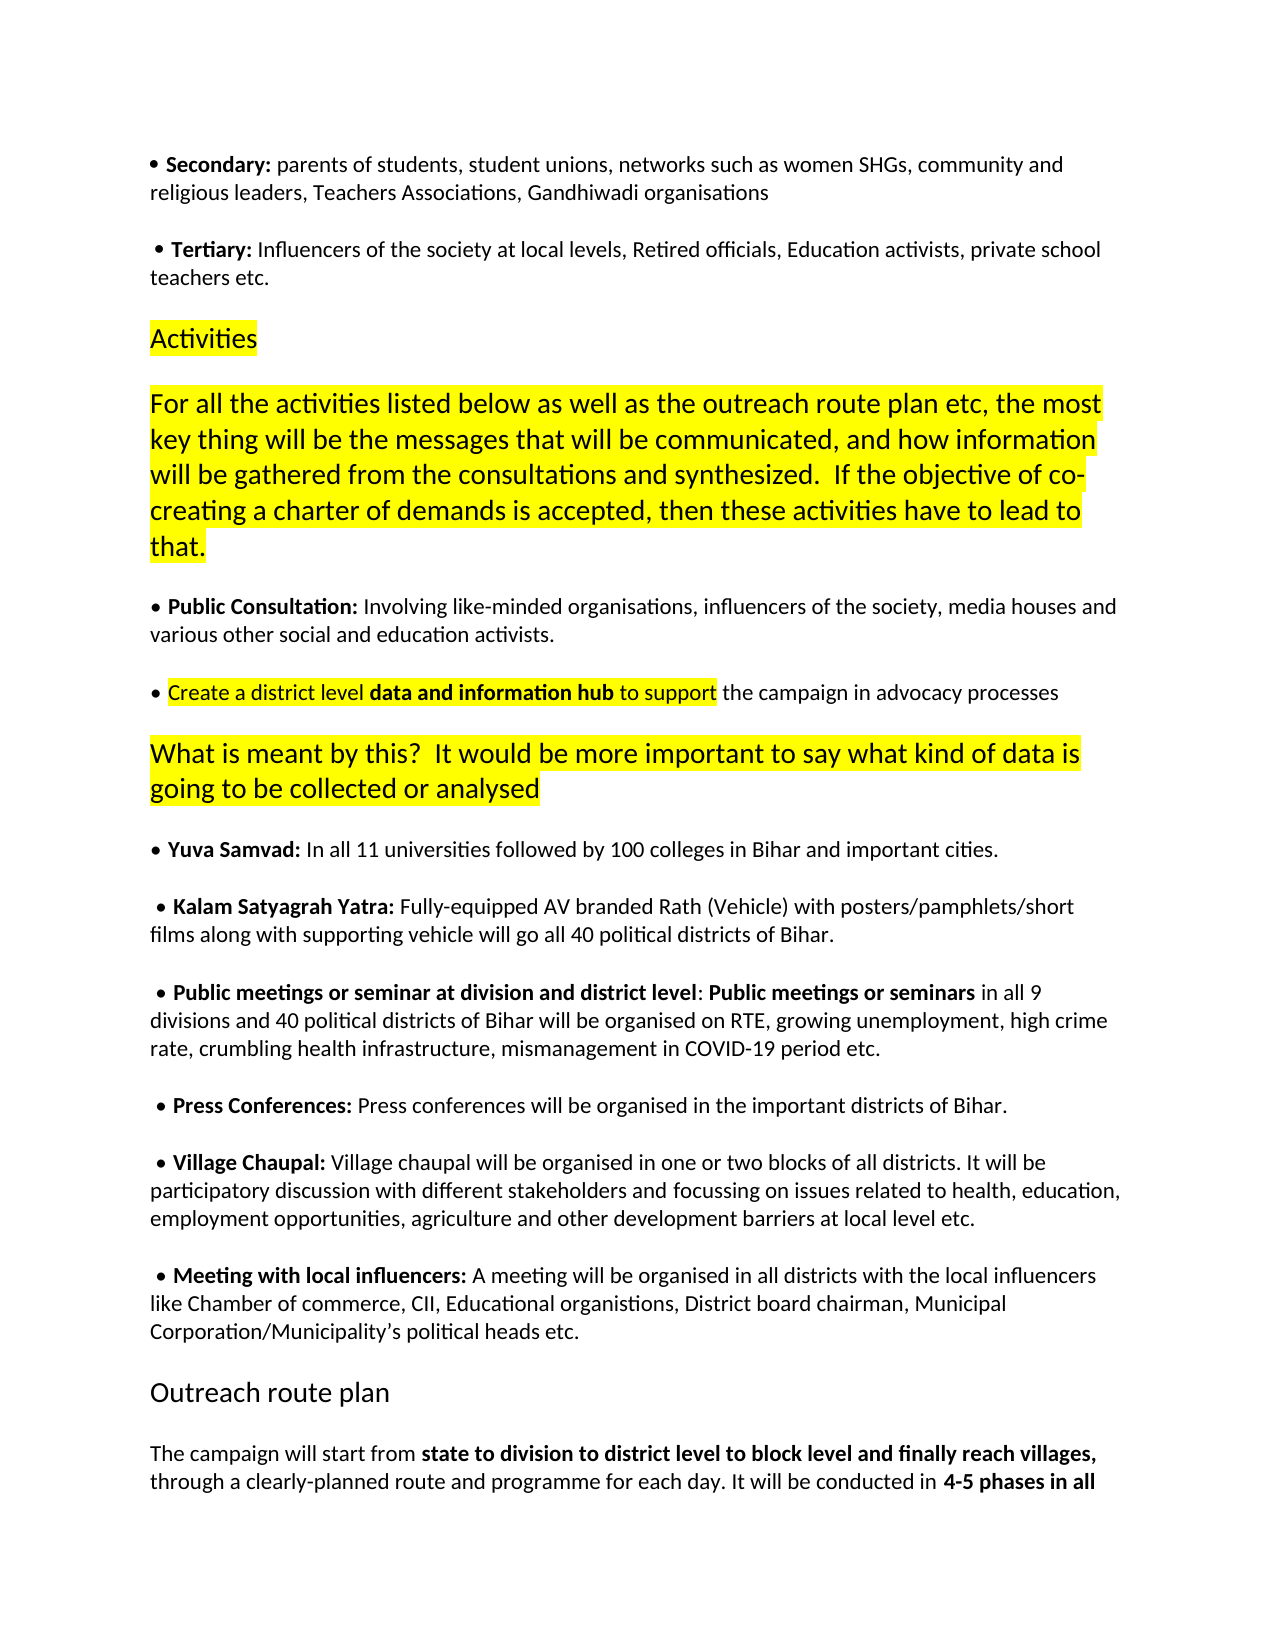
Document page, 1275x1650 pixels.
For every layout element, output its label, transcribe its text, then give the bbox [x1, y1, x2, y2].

text The campaign will start from state to division to district level to block level and finally reach villages, through a clearly-planned route and programme for each day. It will be conducted in 4-5 phases in all [150, 1439, 1125, 1495]
text • Kalam Satyagrah Yatra: Fully-equipped AV branded Rath (Vehicle) with posters/pamphlets/short films along with supporting vehicle will go all 40 political districts of Bihar. [150, 892, 1125, 948]
text Activities [150, 320, 1125, 356]
text • Meeting with local influencers: A meeting will be organised in all districts with the local influencers like Chamber of commerce, CII, Educational organistions, District board chairman, Municipal Corporation/Municipality’s political heads etc. [150, 1261, 1125, 1345]
text · Secondary: parents of students, student unions, networks such as women SHGs, community and religious leaders, Teachers Associations, Gandhiwadi organisations [150, 150, 1125, 206]
text • Press Conferences: Press conferences will be organised in the important districts of Bihar. [150, 1091, 1125, 1119]
text • Yuva Samvad: In all 11 universities followed by 100 colleges in Bihar and important cities. [150, 835, 1125, 863]
text • Public Consultation: Involving like-minded organisations, influencers of the society, media houses and various other social and education activists. [150, 592, 1125, 648]
text What is meant by this? It would be more important to say what kind of data is going to be collected or analysed [150, 735, 1125, 806]
text For all the activities listed below as well as the outreach route plan etc, the most key thing will be the messages that will be communicated, and how information will be gathered from the consultations and synthesized. If the objective of co-creating a charter of demands is accepted, then these activities have to lead to that. [150, 385, 1125, 563]
text • Create a district level data and information hub to support the campaign in advocacy processes [150, 678, 1125, 706]
text • Village Chaupal: Village chaupal will be organised in one or two blocks of all districts. It will be participatory discussion with different stakeholders and focussing on issues related to health, education, employment opportunities, agriculture and other development barriers at local level etc. [150, 1148, 1125, 1232]
text · Tertiary: Influencers of the society at local levels, Retired officials, Education activists, private school teachers etc. [150, 235, 1125, 291]
text • Public meetings or seminar at division and district level: Public meetings or seminars in all 9 divisions and 40 political districts of Bihar will be organised on RTE, growing unemployment, high crime rate, crumbling health infrastructure, mismanagement in COVID-19 period etc. [150, 978, 1125, 1062]
text Outreach route plan [150, 1374, 1125, 1410]
